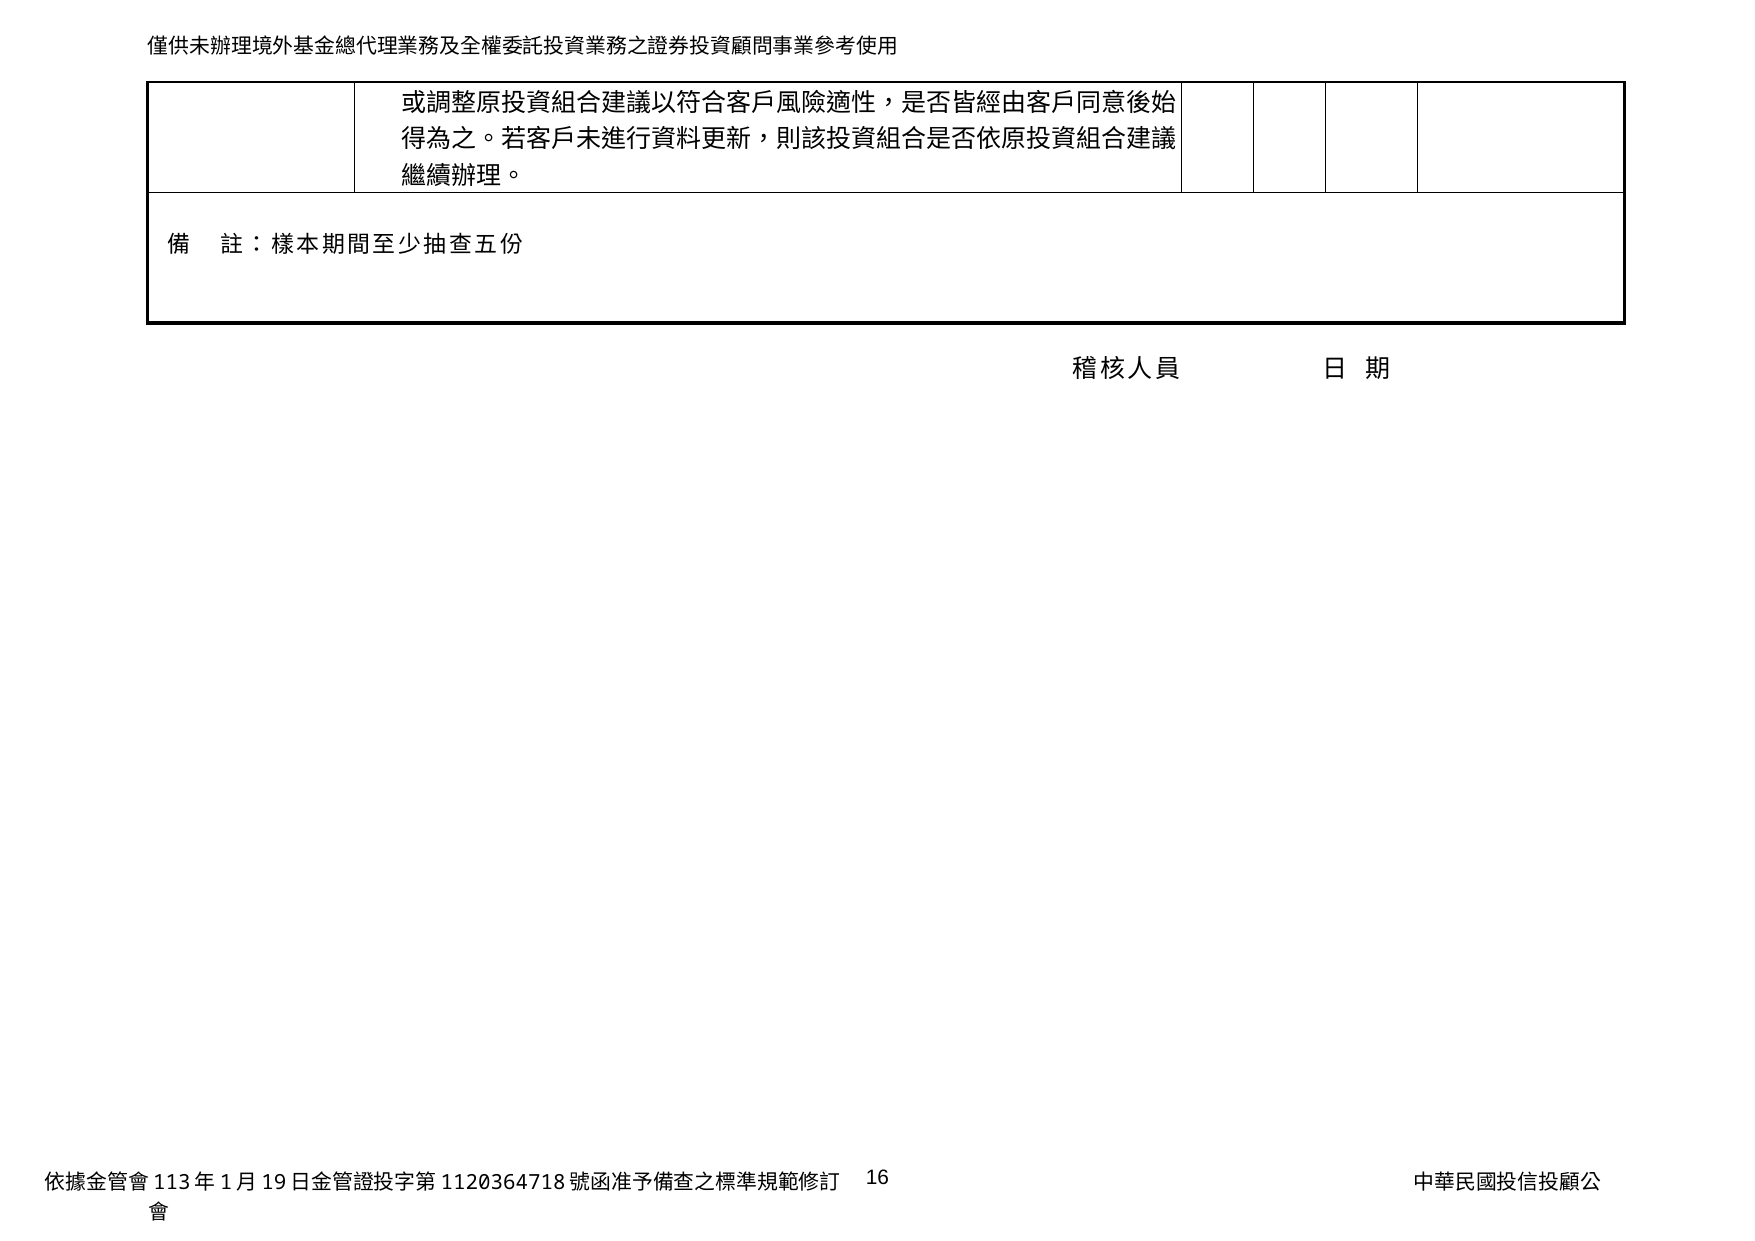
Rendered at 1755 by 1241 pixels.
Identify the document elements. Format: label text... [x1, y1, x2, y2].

table_cell [1182, 83, 1253, 191]
table_cell [149, 83, 354, 191]
table_cell [1254, 83, 1325, 191]
text 稽核人員 日 期 [1073, 325, 1606, 387]
table_cell [1418, 83, 1623, 191]
table_cell 備 註：樣本期間至少抽查五份 [149, 193, 1623, 321]
table_cell 或調整原投資組合建議以符合客戶風險適性，是否皆經由客戶同意後始得為之。若客戶未進行資料更新，則該投資組合是否依原投資組合建議繼續辦理。 [355, 83, 1181, 191]
table_cell [1326, 83, 1417, 191]
